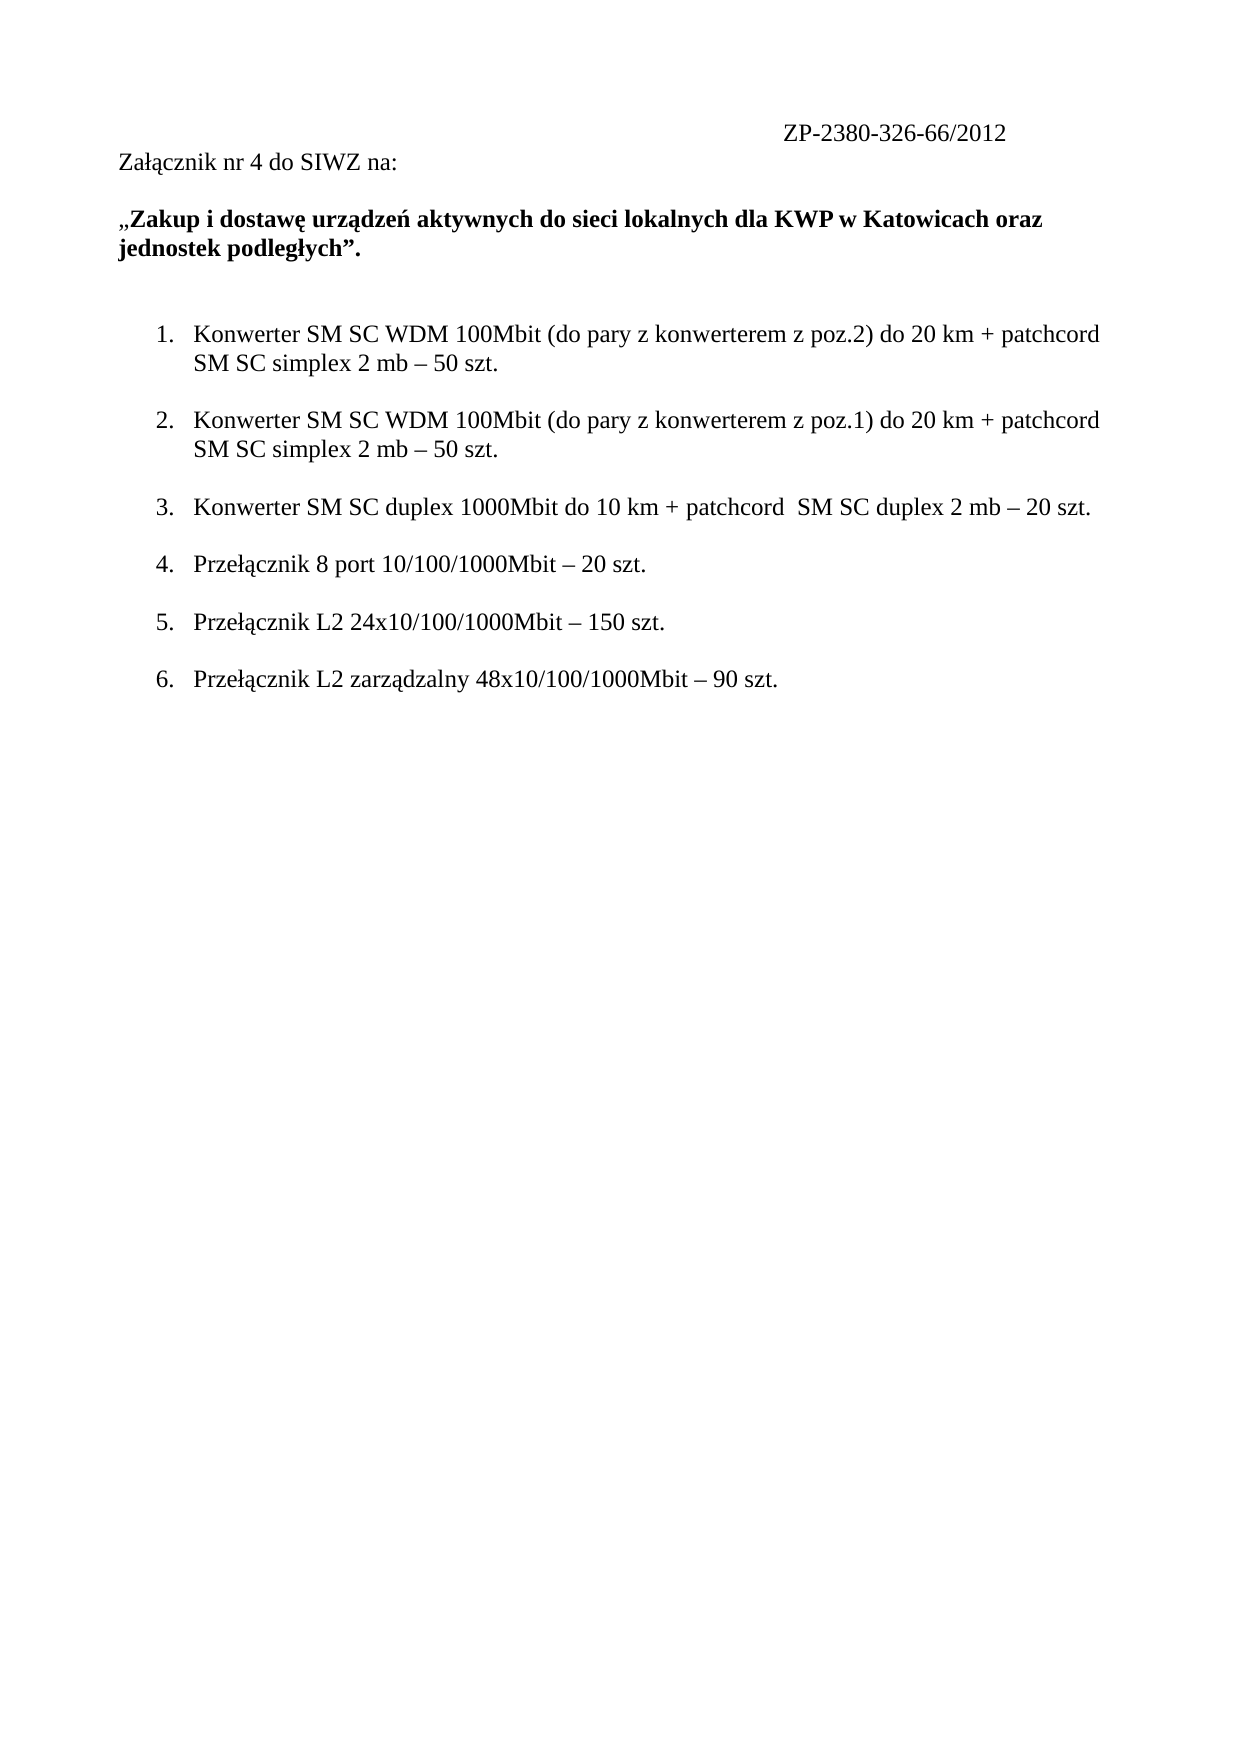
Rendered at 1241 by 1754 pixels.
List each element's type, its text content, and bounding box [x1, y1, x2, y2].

list Przełącznik 8 port 10/100/1000Mbit – 20 szt. [156, 549, 1122, 578]
list Przełącznik L2 24x10/100/1000Mbit – 150 szt. [156, 607, 1122, 636]
text Załącznik nr 4 do SIWZ na: [118, 147, 1122, 176]
text ZP-2380-326-66/2012 [118, 118, 1122, 147]
list Konwerter SM SC duplex 1000Mbit do 10 km + patchcord SM SC duplex 2 mb – 20 szt. [156, 492, 1122, 521]
list Przełącznik L2 zarządzalny 48x10/100/1000Mbit – 90 szt. [156, 664, 1122, 693]
text „Zakup i dostawę urządzeń aktywnych do sieci lokalnych dla KWP w Katowicach oraz jednostek podległych”. [118, 204, 1122, 262]
list Konwerter SM SC WDM 100Mbit (do pary z konwerterem z poz.1) do 20 km + patchcord SM SC simplex 2 mb – 50 szt. [156, 406, 1122, 463]
list Konwerter SM SC WDM 100Mbit (do pary z konwerterem z poz.2) do 20 km + patchcord SM SC simplex 2 mb – 50 szt. [156, 319, 1122, 377]
